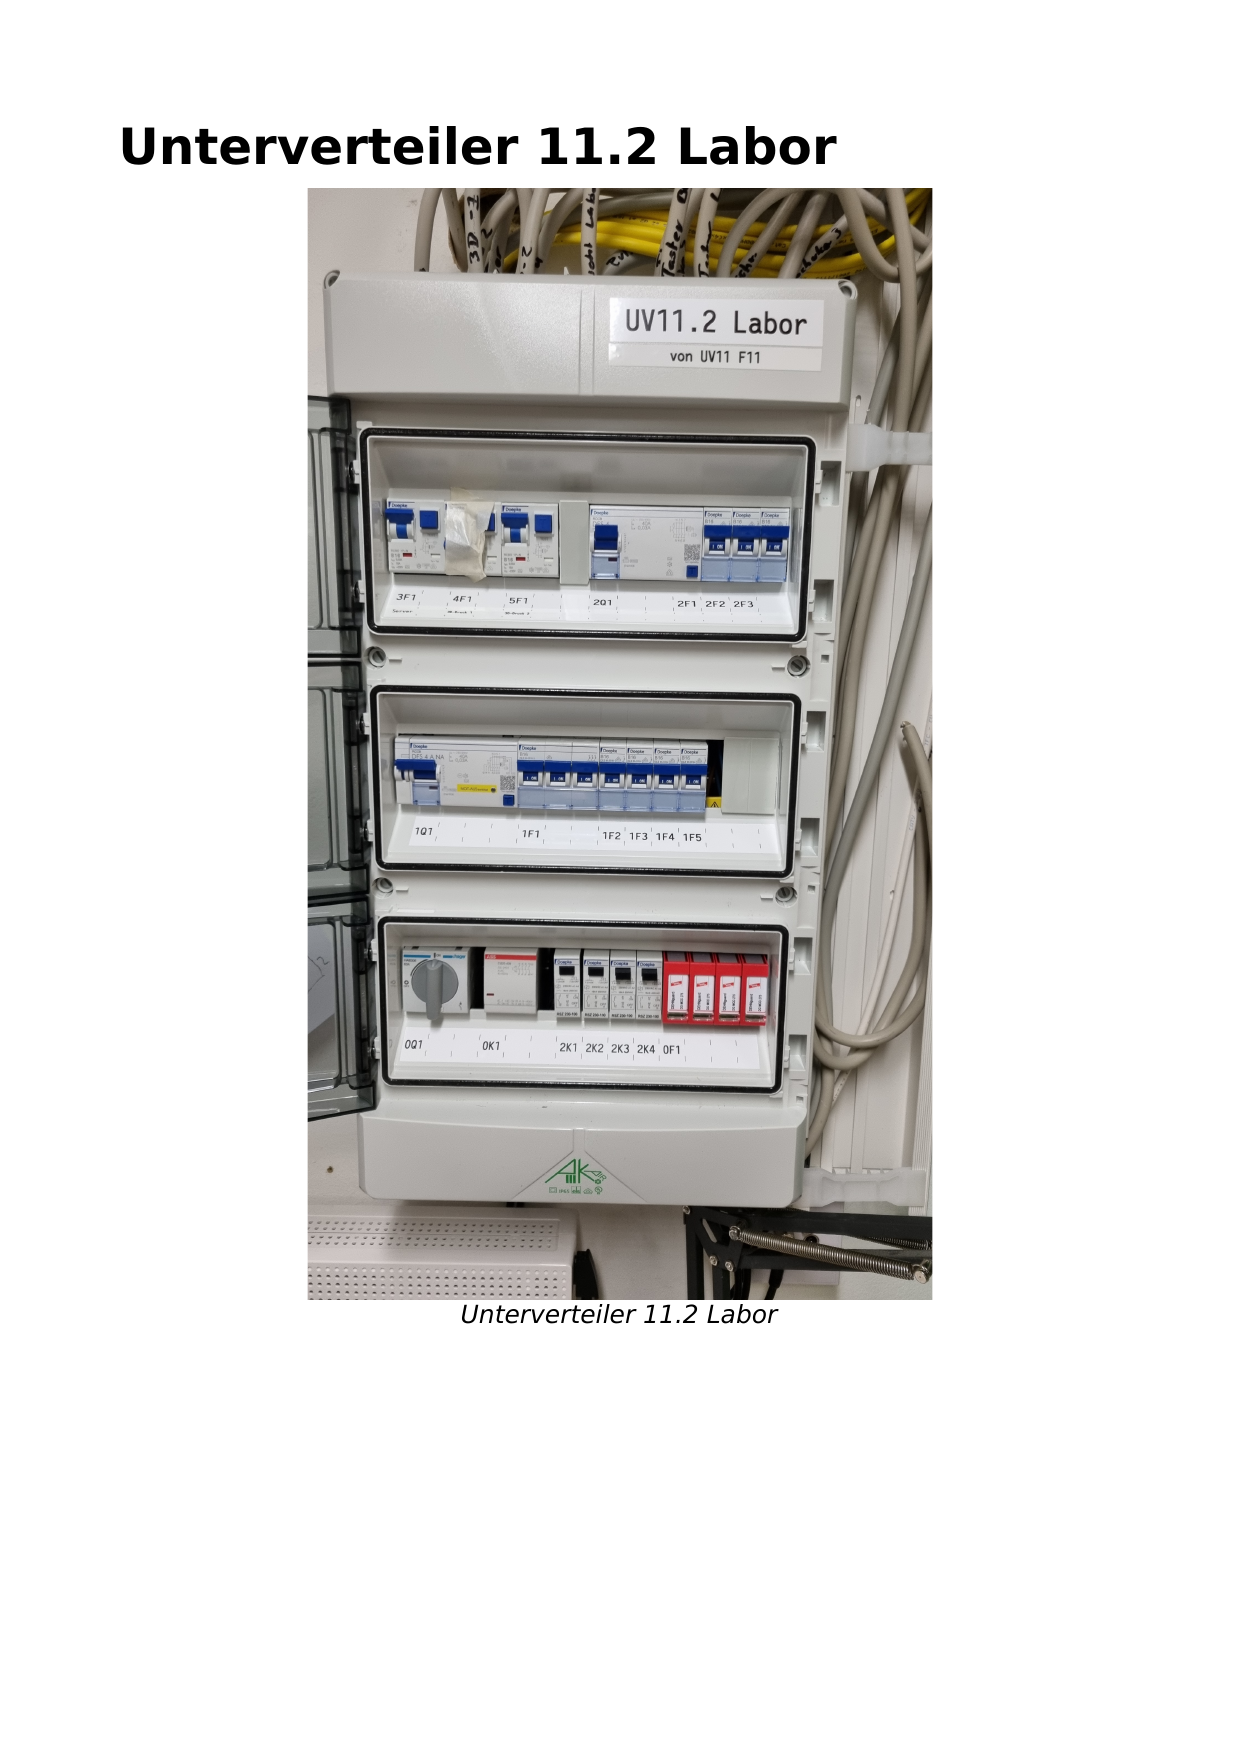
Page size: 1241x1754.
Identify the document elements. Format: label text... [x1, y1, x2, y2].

picture [307, 188, 933, 1300]
subtitle Unterverteiler 11.2 Labor [118, 118, 1122, 176]
text Unterverteiler 11.2 Labor [308, 1300, 933, 1329]
